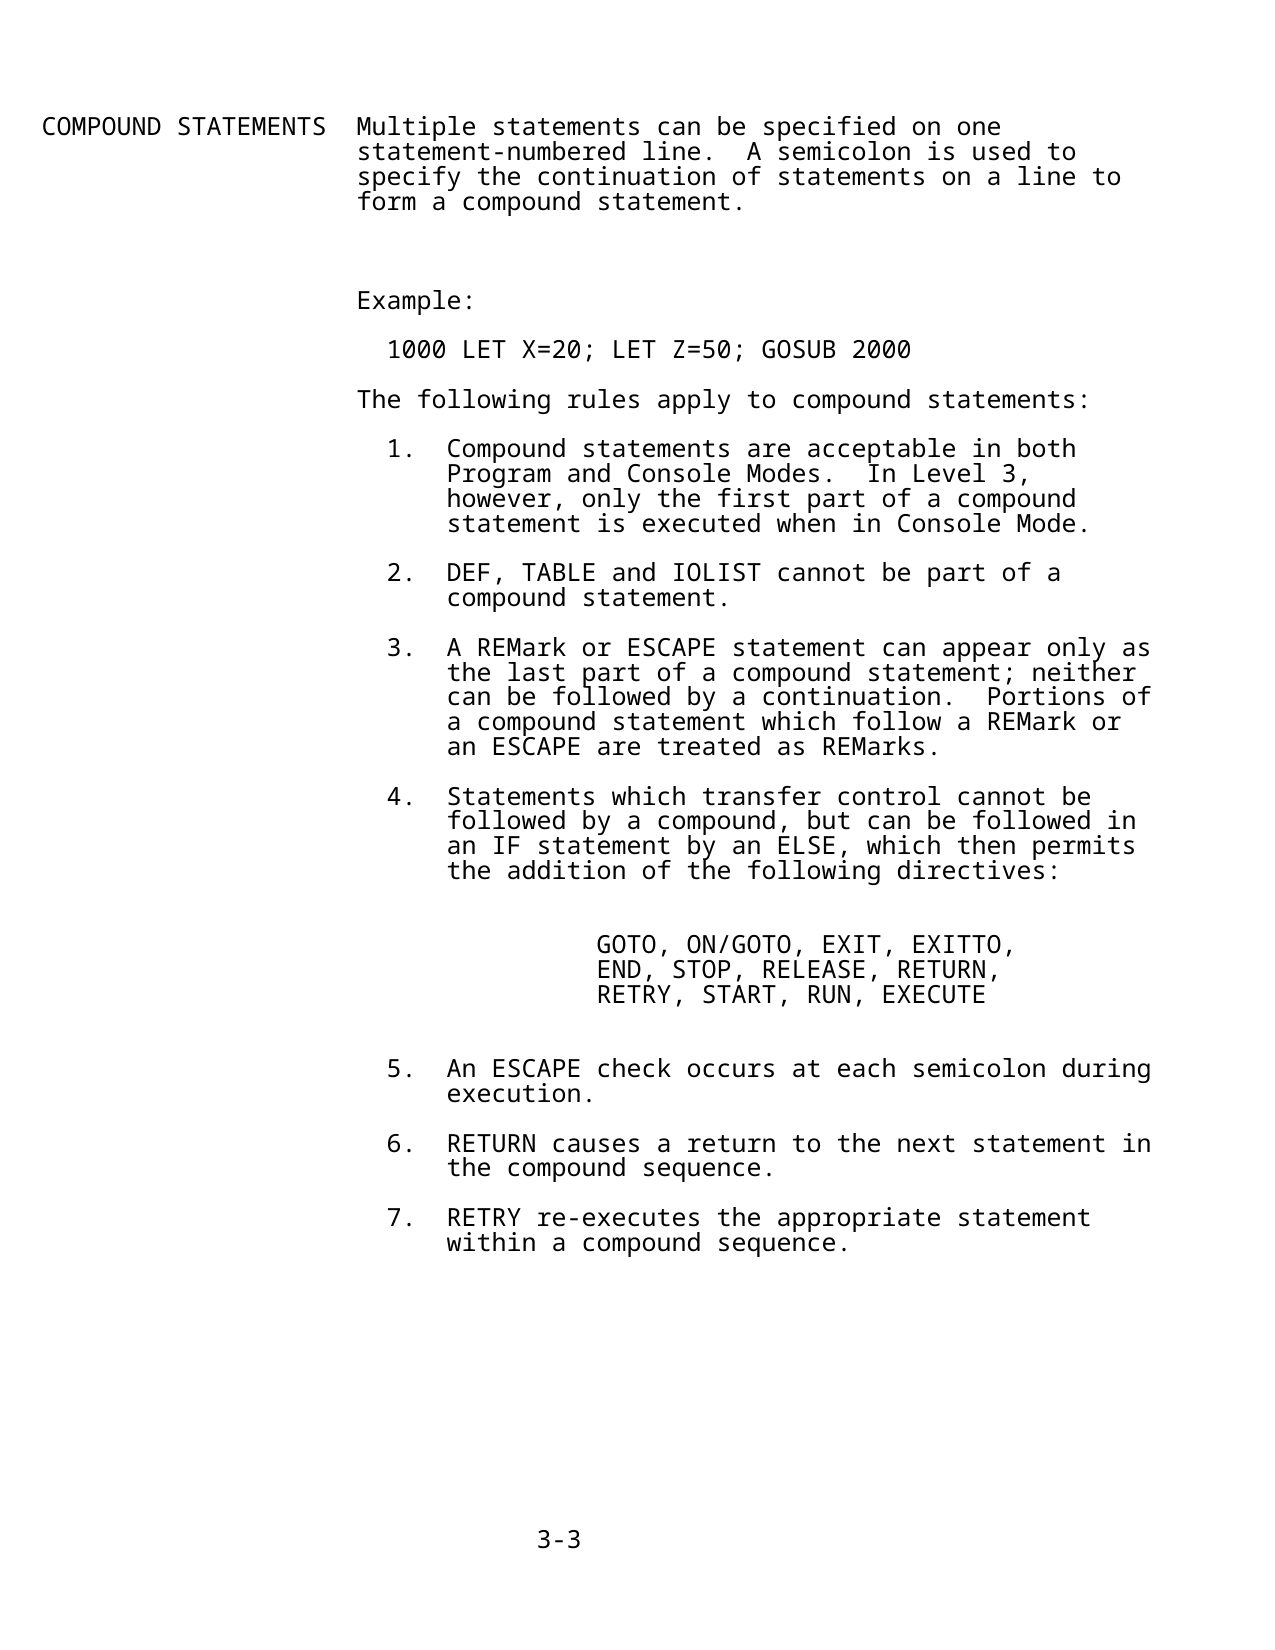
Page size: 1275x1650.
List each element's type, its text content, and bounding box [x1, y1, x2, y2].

text followed by a compound, but can be followed in [41, 810, 1234, 835]
text Program and Console Modes. In Level 3, [41, 463, 1234, 488]
text form a compound statement. [41, 190, 1234, 215]
text execution. [41, 1083, 1234, 1107]
text statement-numbered line. A semicolon is used to [41, 141, 1234, 165]
text the compound sequence. [41, 1157, 1234, 1182]
text 1. Compound statements are acceptable in both [41, 438, 1234, 463]
text 3-3 [41, 1529, 1234, 1554]
text RETRY, START, RUN, EXECUTE [41, 983, 1234, 1008]
text a compound statement which follow a REMark or [41, 711, 1234, 736]
text specify the continuation of statements on a line to [41, 165, 1234, 190]
text 7. RETRY re-executes the appropriate statement [41, 1207, 1234, 1231]
text END, STOP, RELEASE, RETURN, [41, 959, 1234, 983]
text an ESCAPE are treated as REMarks. [41, 736, 1234, 760]
text within a compound sequence. [41, 1231, 1234, 1256]
text the last part of a compound statement; neither [41, 661, 1234, 686]
text 6. RETURN causes a return to the next statement in [41, 1132, 1234, 1157]
text Example: [41, 289, 1234, 314]
text 3. A REMark or ESCAPE statement can appear only as [41, 636, 1234, 661]
text can be followed by a continuation. Portions of [41, 686, 1234, 711]
text 4. Statements which transfer control cannot be [41, 785, 1234, 810]
text compound statement. [41, 587, 1234, 612]
text GOTO, ON/GOTO, EXIT, EXITTO, [41, 934, 1234, 959]
text however, only the first part of a compound [41, 488, 1234, 512]
text 1000 LET X=20; LET Z=50; GOSUB 2000 [41, 339, 1234, 364]
text statement is executed when in Console Mode. [41, 512, 1234, 537]
text COMPOUND STATEMENTS Multiple statements can be specified on one [41, 116, 1234, 141]
text 2. DEF, TABLE and IOLIST cannot be part of a [41, 562, 1234, 587]
text an IF statement by an ELSE, which then permits [41, 835, 1234, 859]
text the addition of the following directives: [41, 859, 1234, 884]
text The following rules apply to compound statements: [41, 388, 1234, 413]
text 5. An ESCAPE check occurs at each semicolon during [41, 1058, 1234, 1083]
